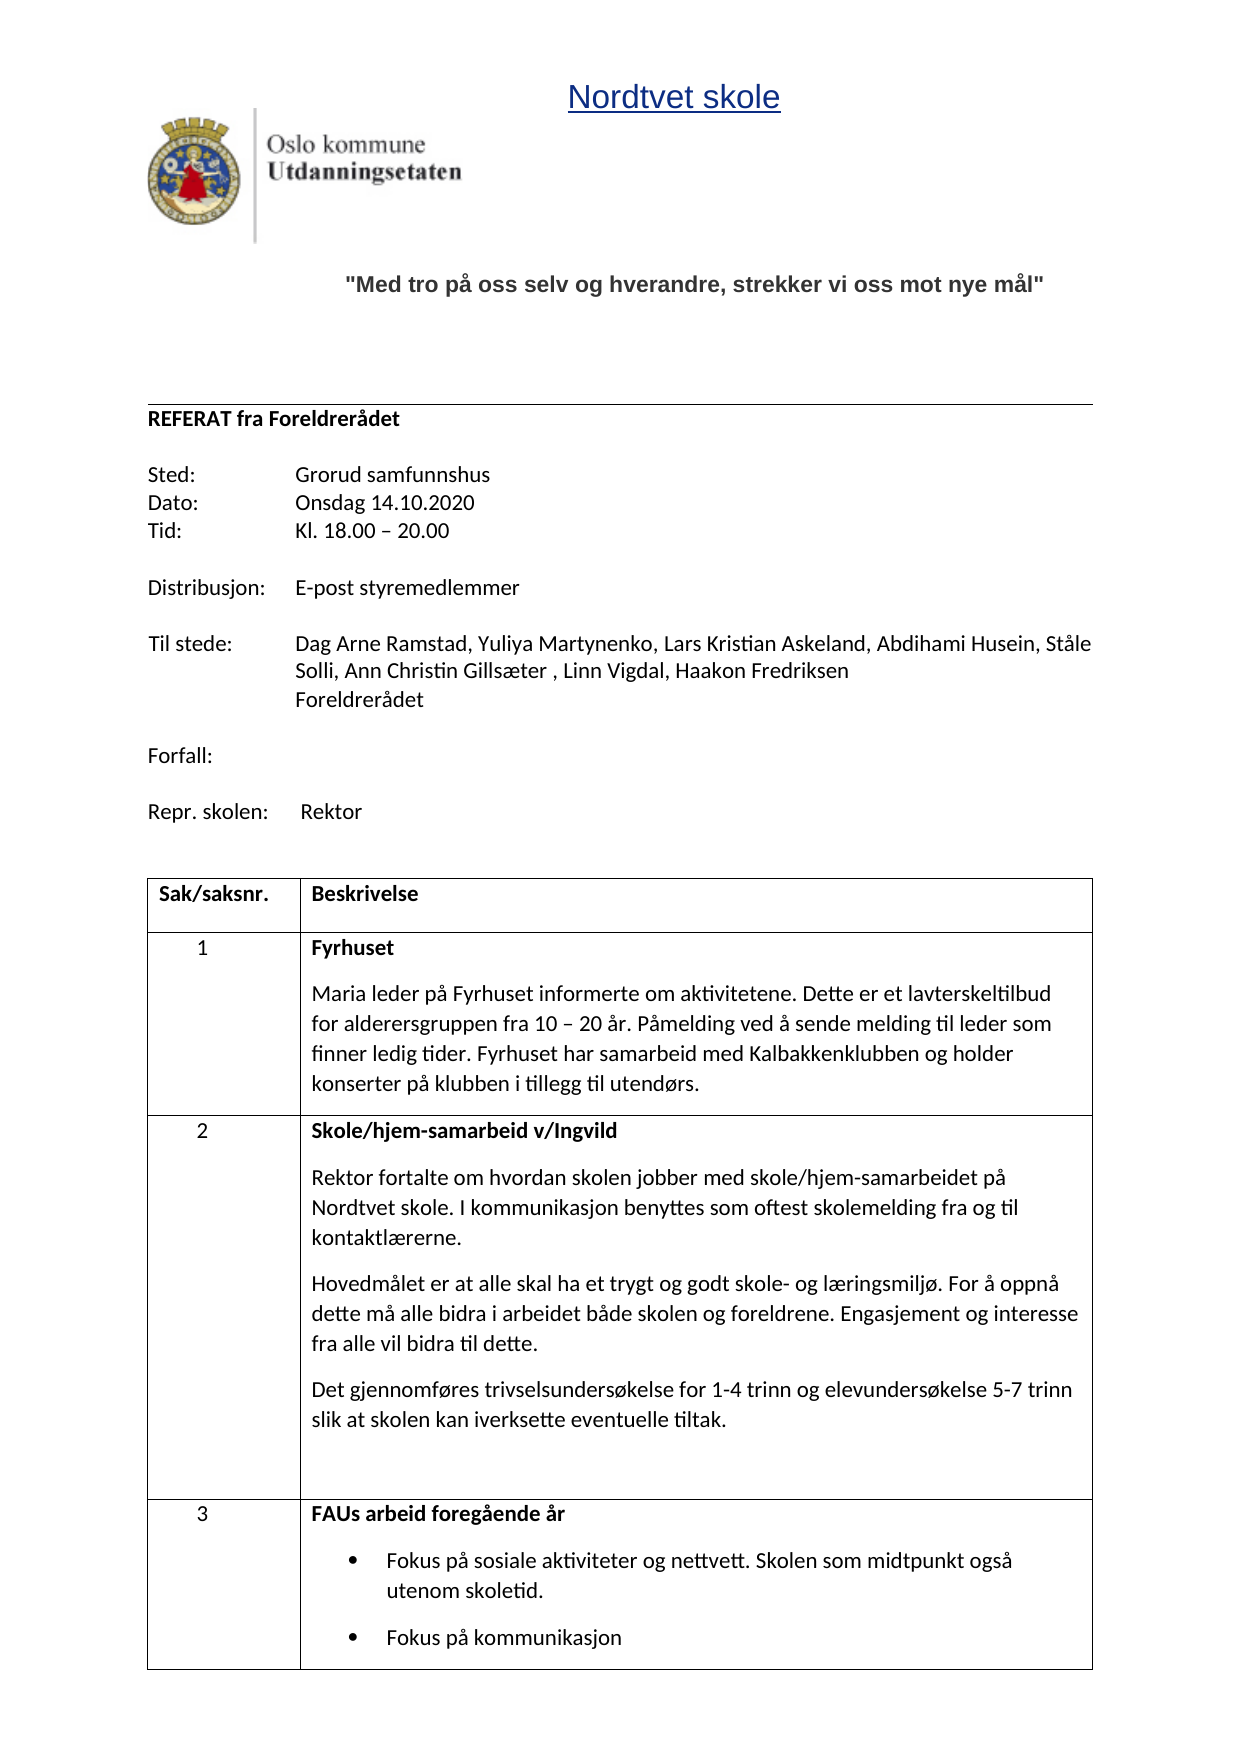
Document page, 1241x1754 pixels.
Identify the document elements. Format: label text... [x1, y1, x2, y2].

table_header Beskrivelse [301, 879, 1092, 932]
table_cell 3 [148, 1500, 300, 1669]
text Dato: Onsdag 14.10.2020 [148, 488, 1093, 517]
text Distribusjon: E-post styremedlemmer [148, 573, 1093, 601]
text Sted: Grorud samfunnshus [148, 461, 1093, 488]
table_cell FAUs arbeid foregående år Fokus på sosiale aktiviteter og nettvett. Skolen som midtpunkt også utenom skoletid. Fokus på kommunikasjon Det har utfordringer med hærverk på skolen og noen av FAUs medlemmer har bidratt i Nattevakten. Utfordringer med covid-19 særlig i forbindelse med arrangementer og da spesielt 17. mai som gjorde at inntektene til FAU ble borte. Flere klasser mistet sine avslutninger, og spesielt skoleball for 7. klasse var stort savnet. FAU ga støtte til en alternativ feiring. Økonomi: Økonomien er god og i henhold til budsjettert FAU støtter aktiviteter for trinn/klasser etter søknader. Noe lavere utbetalinger enn normalt grunnet Covid-19. [301, 1500, 1092, 1669]
text Til stede: Dag Arne Ramstad, Yuliya Martynenko, Lars Kristian Askeland, Abdihami Husein, Ståle Solli, Ann Christin Gillsæter , Linn Vigdal, Haakon Fredriksen [148, 629, 1093, 685]
text Foreldrerådet [148, 685, 1093, 713]
table_cell 2 [148, 1116, 300, 1498]
text REFERAT fra Foreldrerådet [148, 405, 1093, 432]
table_header Sak/saksnr. [148, 879, 300, 932]
table_cell 1 [148, 933, 300, 1115]
text Tid: Kl. 18.00 – 20.00 [148, 517, 1093, 544]
text Forfall: [148, 741, 1093, 769]
table_cell Skole/hjem-samarbeid v/Ingvild Rektor fortalte om hvordan skolen jobber med skole/hjem-samarbeidet på Nordtvet skole. I kommunikasjon benyttes som oftest skolemelding fra og til kontaktlærerne. Hovedmålet er at alle skal ha et trygt og godt skole- og læringsmiljø. For å oppnå dette må alle bidra i arbeidet både skolen og foreldrene. Engasjement og interesse fra alle vil bidra til dette. Det gjennomføres trivselsundersøkelse for 1-4 trinn og elevundersøkelse 5-7 trinn slik at skolen kan iverksette eventuelle tiltak. [301, 1116, 1092, 1498]
table_cell Fyrhuset Maria leder på Fyrhuset informerte om aktivitetene. Dette er et lavterskeltilbud for alderersgruppen fra 10 – 20 år. Påmelding ved å sende melding til leder som finner ledig tider. Fyrhuset har samarbeid med Kalbakkenklubben og holder konserter på klubben i tillegg til utendørs. [301, 933, 1092, 1115]
text Repr. skolen: Rektor [148, 797, 1093, 825]
